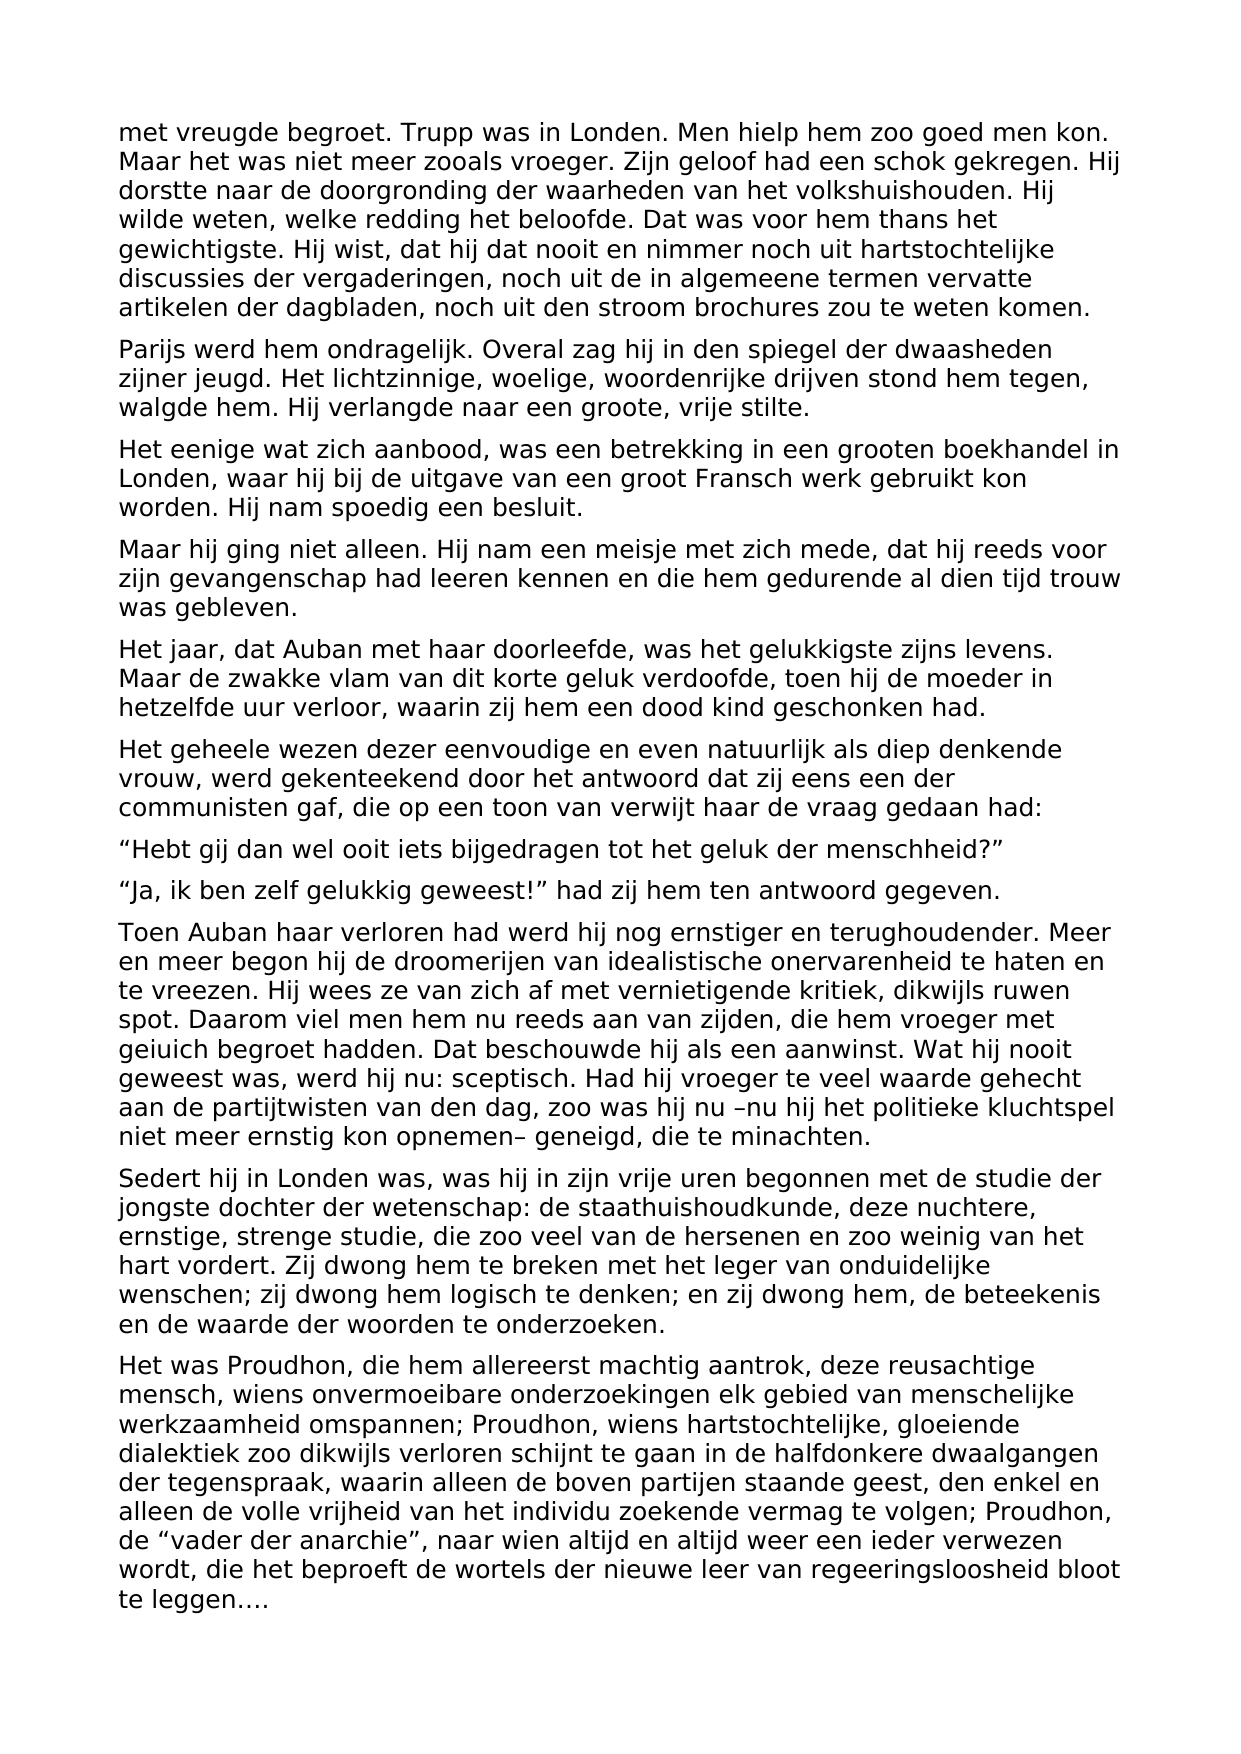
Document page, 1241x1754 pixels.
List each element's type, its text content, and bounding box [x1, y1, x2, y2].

text Toen Auban haar verloren had werd hij nog ernstiger en terughoudender. Meer en meer begon hij de droomerijen van idealistische onervarenheid te haten en te vreezen. Hij wees ze van zich af met vernietigende kritiek, dikwijls ruwen spot. Daarom viel men hem nu reeds aan van zijden, die hem vroeger met geiuich begroet hadden. Dat beschouwde hij als een aanwinst. Wat hij nooit geweest was, werd hij nu: sceptisch. Had hij vroeger te veel waarde gehecht aan de partijtwisten van den dag, zoo was hij nu –nu hij het politieke kluchtspel niet meer ernstig kon opnemen– geneigd, die te minachten. [118, 918, 1122, 1151]
text Het was Proudhon, die hem allereerst machtig aantrok, deze reusachtige mensch, wiens onvermoeibare onderzoekingen elk gebied van menschelijke werkzaamheid omspannen; Proudhon, wiens hartstochtelijke, gloeiende dialektiek zoo dikwijls verloren schijnt te gaan in de halfdonkere dwaalgangen der tegenspraak, waarin alleen de boven partijen staande geest, den enkel en alleen de volle vrijheid van het individu zoekende vermag te volgen; Proudhon, de “vader der anarchie”, naar wien altijd en altijd weer een ieder verwezen wordt, die het beproeft de wortels der nieuwe leer van regeeringsloosheid bloot te leggen…. [118, 1351, 1122, 1614]
text met vreugde begroet. Trupp was in Londen. Men hielp hem zoo goed men kon. Maar het was niet meer zooals vroeger. Zijn geloof had een schok gekregen. Hij dorstte naar de doorgronding der waarheden van het volkshuishouden. Hij wilde weten, welke redding het beloofde. Dat was voor hem thans het gewichtigste. Hij wist, dat hij dat nooit en nimmer noch uit hartstochtelijke discussies der vergaderingen, noch uit de in algemeene termen vervatte artikelen der dagbladen, noch uit den stroom brochures zou te weten komen. [118, 118, 1122, 322]
text Het jaar, dat Auban met haar doorleefde, was het gelukkigste zijns levens. Maar de zwakke vlam van dit korte geluk verdoofde, toen hij de moeder in hetzelfde uur verloor, waarin zij hem een dood kind geschonken had. [118, 635, 1122, 722]
text Het geheele wezen dezer eenvoudige en even natuurlijk als diep denkende vrouw, werd gekenteekend door het antwoord dat zij eens een der communisten gaf, die op een toon van verwijt haar de vraag gedaan had: [118, 735, 1122, 822]
text Parijs werd hem ondragelijk. Overal zag hij in den spiegel der dwaasheden zijner jeugd. Het lichtzinnige, woelige, woordenrijke drijven stond hem tegen, walgde hem. Hij verlangde naar een groote, vrije stilte. [118, 335, 1122, 422]
text Maar hij ging niet alleen. Hij nam een meisje met zich mede, dat hij reeds voor zijn gevangenschap had leeren kennen en die hem gedurende al dien tijd trouw was gebleven. [118, 535, 1122, 622]
text “Ja, ik ben zelf gelukkig geweest!” had zij hem ten antwoord gegeven. [118, 876, 1122, 906]
text Het eenige wat zich aanbood, was een betrekking in een grooten boekhandel in Londen‚ waar hij bij de uitgave van een groot Fransch werk gebruikt kon worden. Hij nam spoedig een besluit. [118, 435, 1122, 522]
text “Hebt gij dan wel ooit iets bijgedragen tot het geluk der menschheid?” [118, 835, 1122, 864]
text Sedert hij in Londen was, was hij in zijn vrije uren begonnen met de studie der jongste dochter der wetenschap: de staathuishoudkunde, deze nuchtere, ernstige, strenge studie, die zoo veel van de hersenen en zoo weinig van het hart vordert. Zij dwong hem te breken met het leger van onduidelijke wenschen; zij dwong hem logisch te denken; en zij dwong hem, de beteekenis en de waarde der woorden te onderzoeken. [118, 1164, 1122, 1339]
